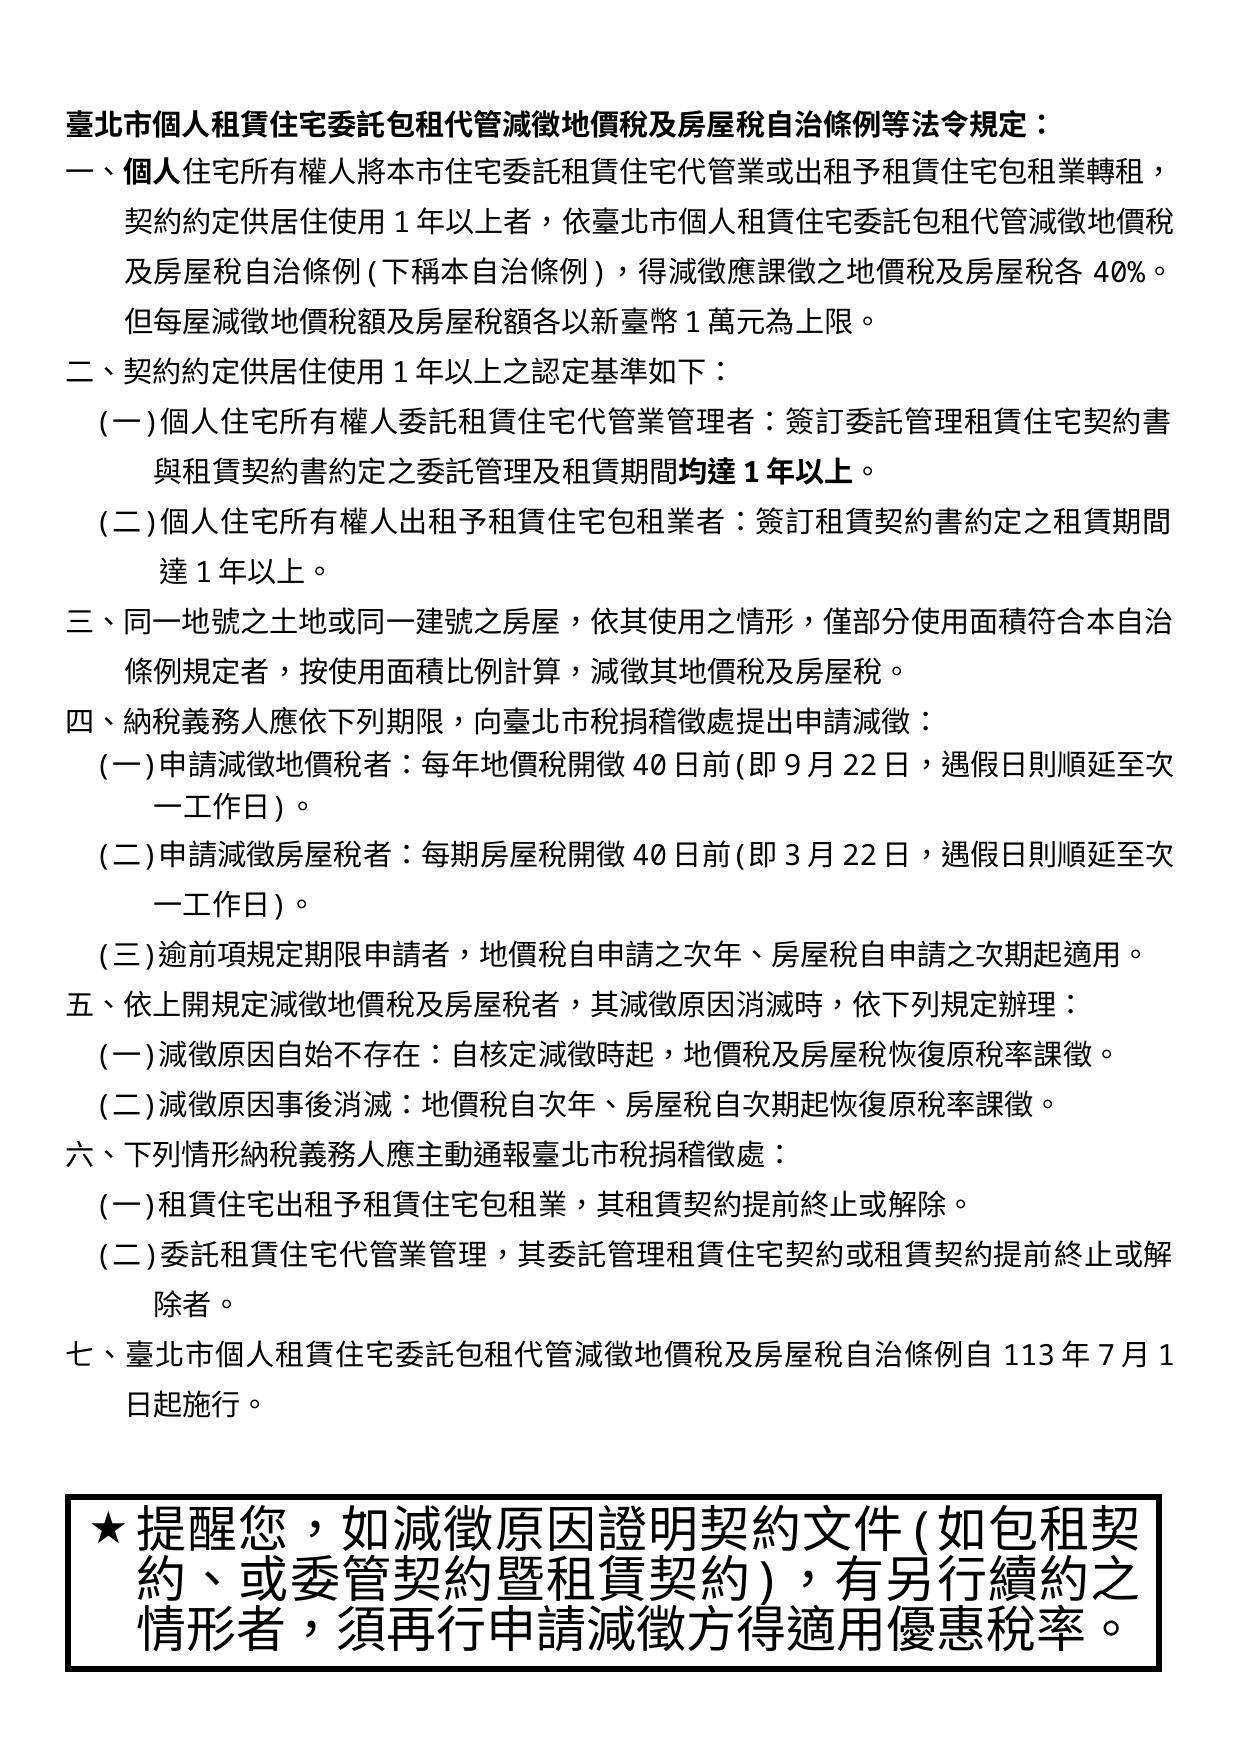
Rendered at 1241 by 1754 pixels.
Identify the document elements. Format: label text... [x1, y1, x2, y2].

text 一、個人住宅所有權人將本市住宅委託租賃住宅代管業或出租予租賃住宅包租業轉租，契約約定供居住使用1年以上者，依臺北市個人租賃住宅委託包租代管減徵地價稅及房屋稅自治條例(下稱本自治條例)，得減徵應課徵之地價稅及房屋稅各40%。但每屋減徵地價稅額及房屋稅額各以新臺幣1萬元為上限。 [65, 142, 1175, 342]
text 四、納稅義務人應依下列期限，向臺北市稅捐稽徵處提出申請減徵： [65, 692, 1175, 742]
text 臺北市個人租賃住宅委託包租代管減徵地價稅及房屋稅自治條例等法令規定： [65, 105, 1175, 142]
text (二)申請減徵房屋稅者：每期房屋稅開徵40日前(即3月22日，遇假日則順延至次一工作日)。 [94, 826, 1175, 926]
text (二)個人住宅所有權人出租予租賃住宅包租業者：簽訂租賃契約書約定之租賃期間達1年以上。 [94, 492, 1175, 592]
text (三)逾前項規定期限申請者，地價稅自申請之次年、房屋稅自申請之次期起適用。 [94, 926, 1175, 976]
text (一)租賃住宅出租予租賃住宅包租業，其租賃契約提前終止或解除。 [94, 1176, 1175, 1226]
text (二)委託租賃住宅代管業管理，其委託管理租賃住宅契約或租賃契約提前終止或解除者。 [94, 1226, 1175, 1326]
text 二、契約約定供居住使用1年以上之認定基準如下： [65, 342, 1175, 392]
text (二)減徵原因事後消滅：地價稅自次年、房屋稅自次期起恢復原稅率課徵。 [94, 1076, 1175, 1126]
text (一)減徵原因自始不存在：自核定減徵時起，地價稅及房屋稅恢復原稅率課徵。 [94, 1026, 1175, 1076]
text 六、下列情形納稅義務人應主動通報臺北市稅捐稽徵處： [65, 1126, 1175, 1176]
text (一)個人住宅所有權人委託租賃住宅代管業管理者：簽訂委託管理租賃住宅契約書與租賃契約書約定之委託管理及租賃期間均達1年以上。 [94, 392, 1175, 492]
text 七、臺北市個人租賃住宅委託包租代管減徵地價稅及房屋稅自治條例自113年7月1日起施行。 [65, 1326, 1175, 1426]
list 提醒您，如減徵原因證明契約文件(如包租契約、或委管契約暨租賃契約)，有另行續約之情形者，須再行申請減徵方得適用優惠稅率。 [86, 1507, 1141, 1657]
text 五、依上開規定減徵地價稅及房屋稅者，其減徵原因消滅時，依下列規定辦理： [65, 976, 1175, 1026]
text 三、同一地號之土地或同一建號之房屋，依其使用之情形，僅部分使用面積符合本自治條例規定者，按使用面積比例計算，減徵其地價稅及房屋稅。 [65, 592, 1175, 692]
text (一)申請減徵地價稅者：每年地價稅開徵40日前(即9月22日，遇假日則順延至次一工作日)。 [94, 742, 1175, 826]
